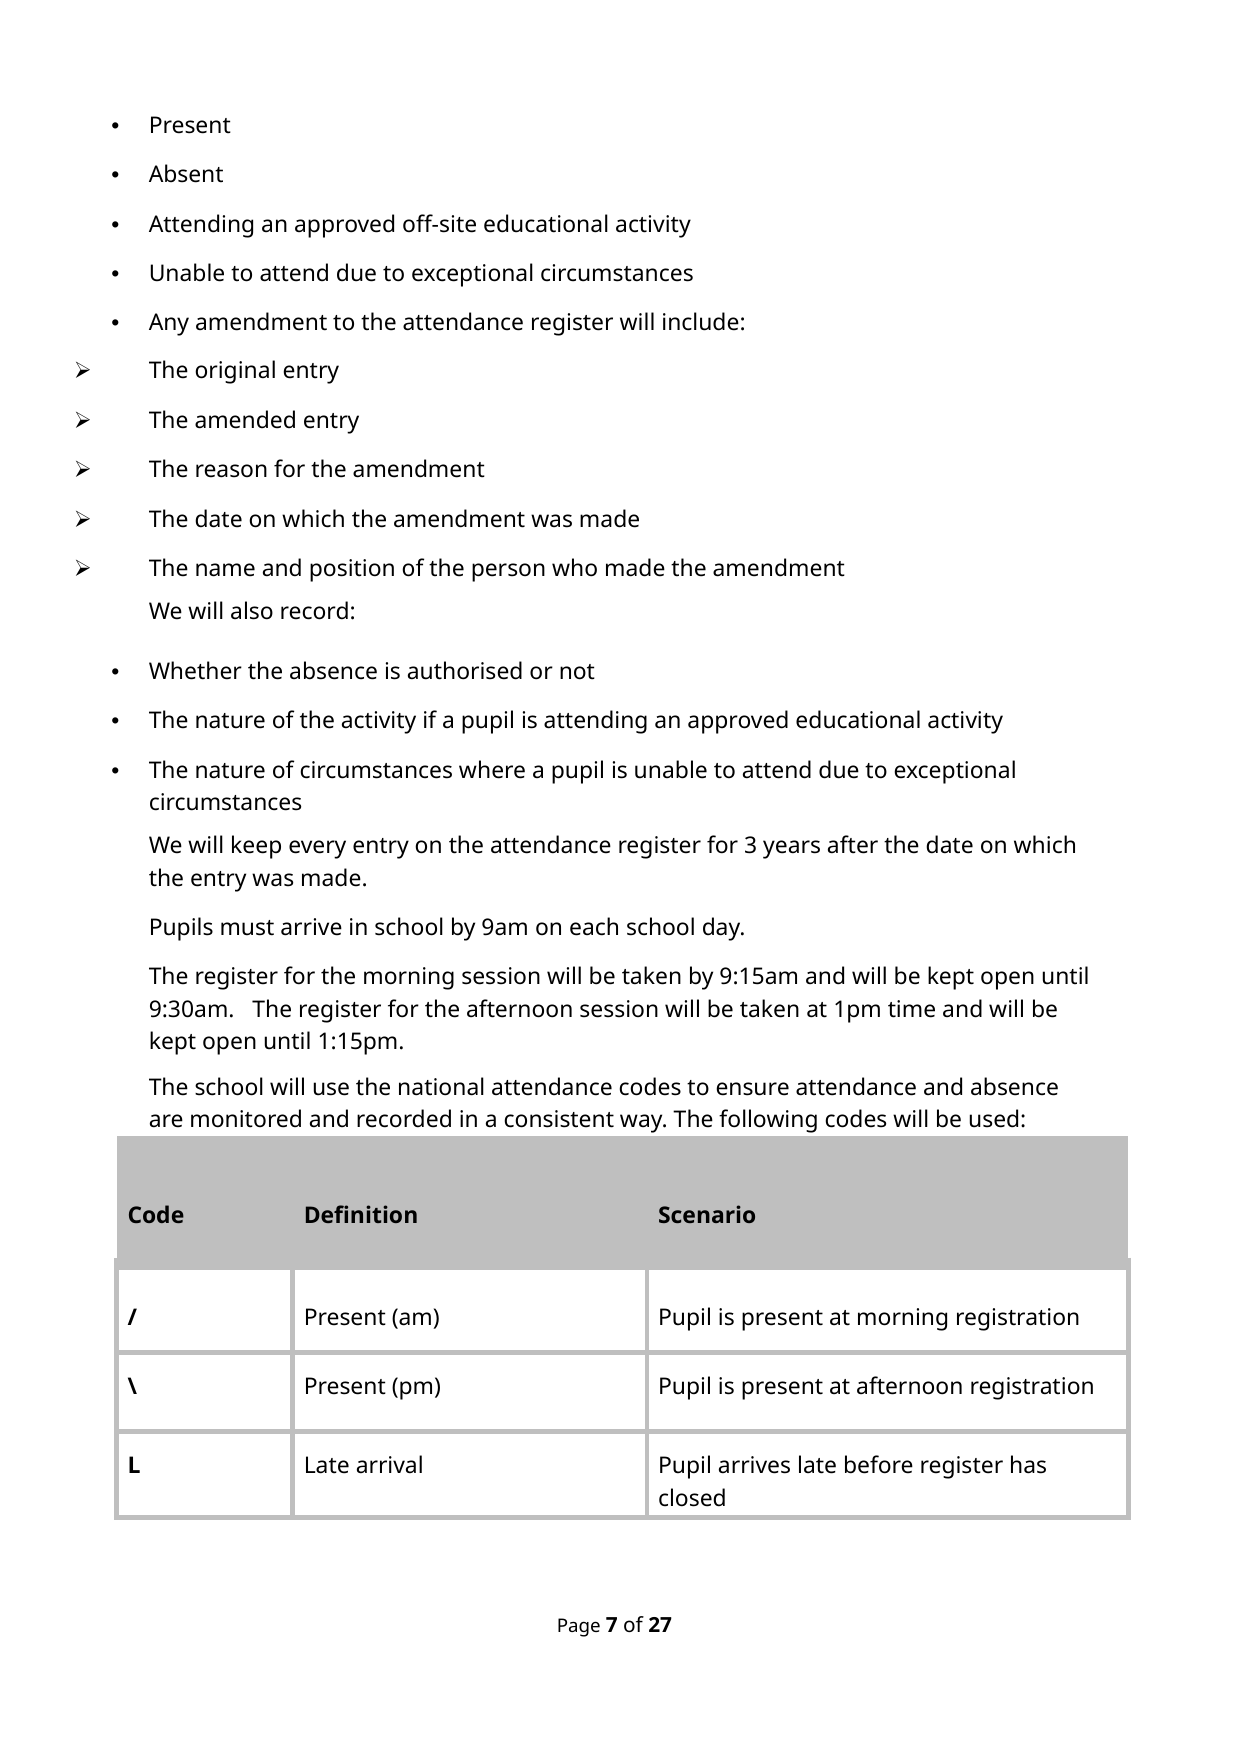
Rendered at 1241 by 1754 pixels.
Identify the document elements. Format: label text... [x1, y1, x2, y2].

table_cell Pupil arrives late before register has closed [649, 1434, 1126, 1515]
list Unable to attend due to exceptional circumstances [111, 257, 1091, 288]
list The nature of the activity if a pupil is attending an approved educational activity [111, 704, 1091, 736]
table_cell Pupil is present at morning registration [649, 1270, 1126, 1350]
list The nature of circumstances where a pupil is unable to attend due to exceptional circumstances [111, 754, 1091, 817]
text The register for the morning session will be taken by 9:15am and will be kept open until 9:30am. The register for the afternoon session will be taken at 1pm time and will be kept open until 1:15pm. [148, 960, 1091, 1057]
table_cell Code [117, 1184, 293, 1258]
table_cell Pupil is present at afternoon registration [649, 1355, 1126, 1429]
list The name and position of the person who made the amendment [73, 552, 1091, 583]
text We will keep every entry on the attendance register for 3 years after the date on which the entry was made. [148, 829, 1091, 893]
table_cell Present (pm) [295, 1355, 645, 1429]
table_header [117, 1136, 1128, 1184]
table_cell L [119, 1434, 290, 1515]
list The reason for the amendment [73, 453, 1091, 484]
list The date on which the amendment was made [73, 502, 1091, 534]
table_cell \ [119, 1355, 290, 1429]
table_cell / [119, 1270, 290, 1350]
list The original entry [73, 354, 1091, 386]
list Absent [111, 158, 1091, 189]
table_cell Late arrival [295, 1434, 645, 1515]
list Any amendment to the attendance register will include: [111, 306, 1091, 337]
table_cell Definition [293, 1184, 647, 1258]
text We will also record: [148, 595, 1091, 626]
text The school will use the national attendance codes to ensure attendance and absence are monitored and recorded in a consistent way. The following codes will be used: [148, 1071, 1091, 1134]
list Whether the absence is authorised or not [111, 655, 1091, 686]
list Present [111, 109, 1091, 140]
text Pupils must arrive in school by 9am on each school day. [148, 911, 1091, 942]
table_cell Present (am) [295, 1270, 645, 1350]
list Attending an approved off-site educational activity [111, 208, 1091, 239]
table_cell Scenario [647, 1184, 1128, 1258]
list The amended entry [73, 404, 1091, 435]
